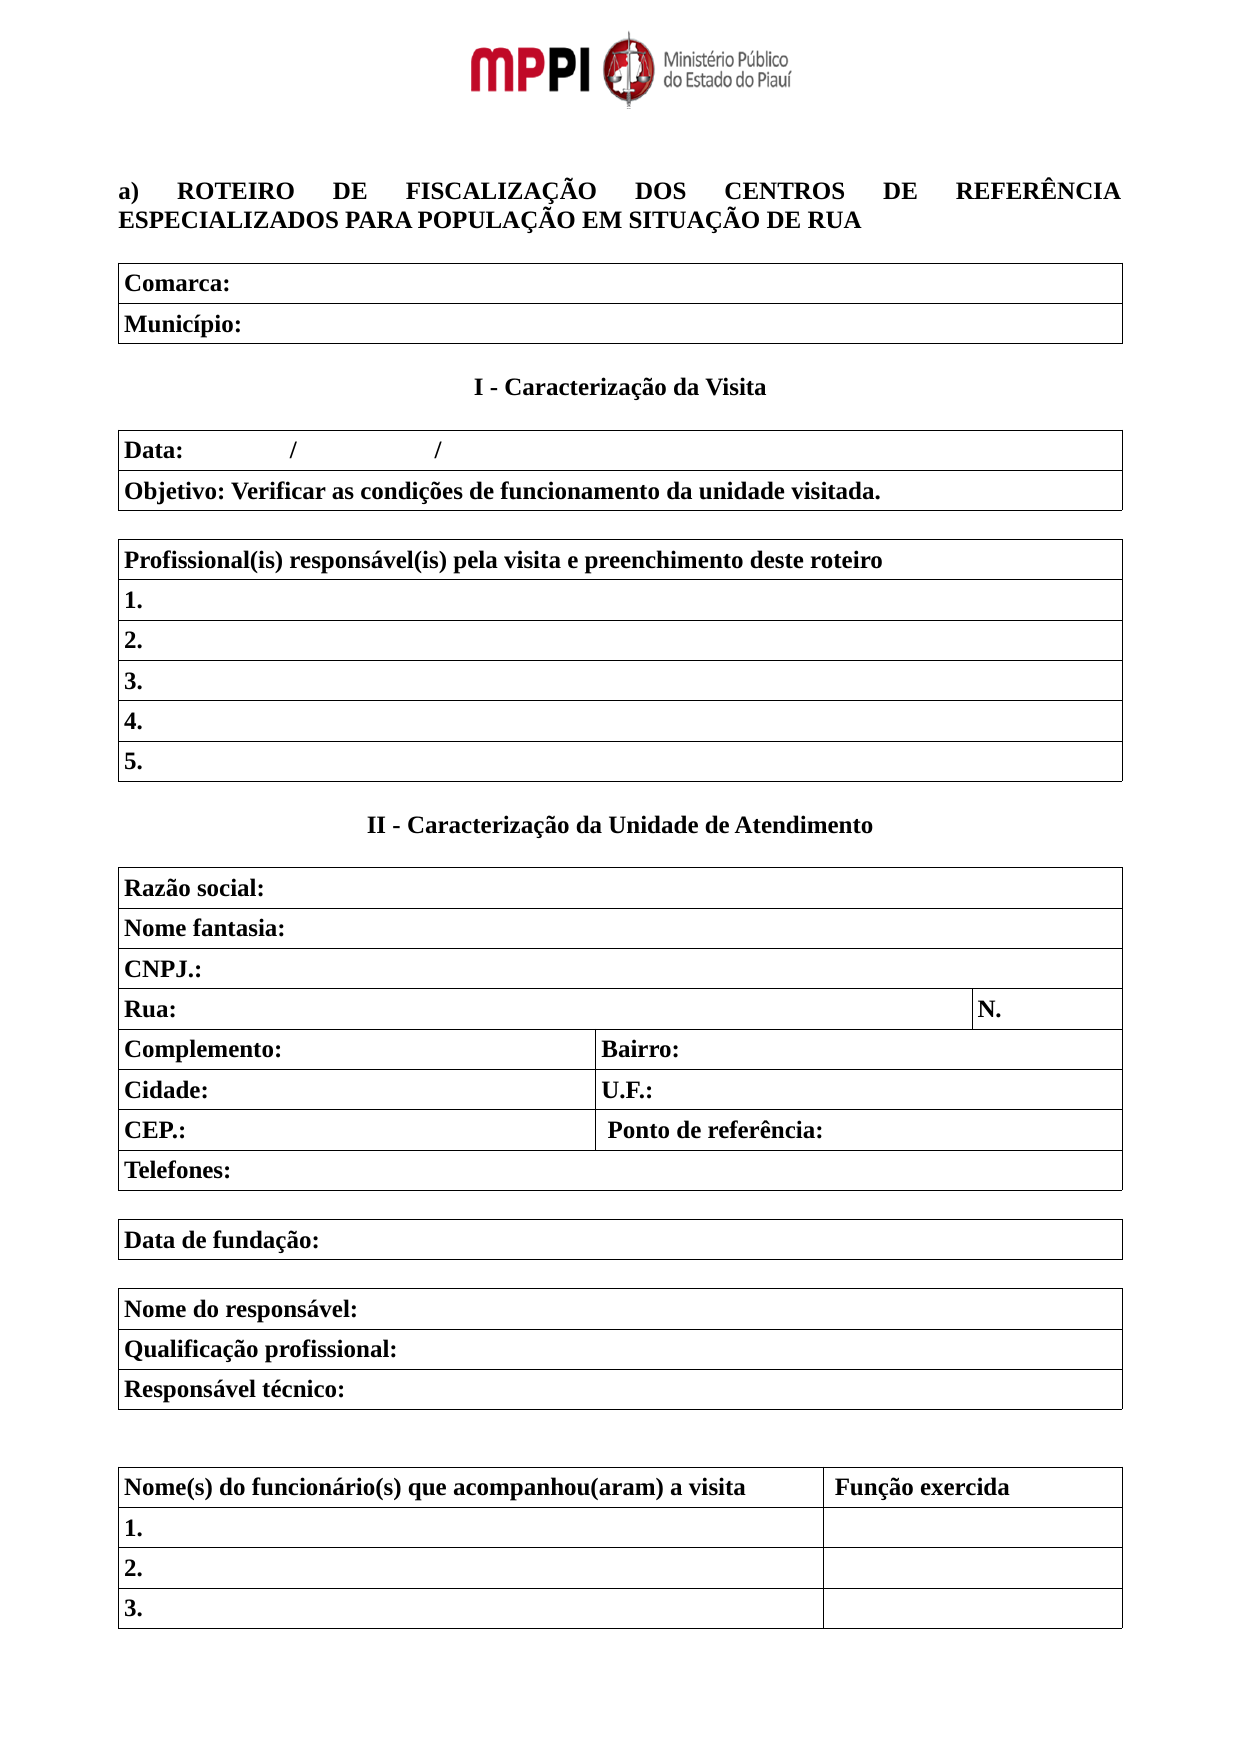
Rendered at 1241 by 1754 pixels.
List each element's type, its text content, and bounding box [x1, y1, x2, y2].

text a) ROTEIRO DE FISCALIZAÇÃO DOS CENTROS DE REFERÊNCIA ESPECIALIZADOS PARA POPULAÇÃO EM SITUAÇÃO DE RUA [118, 176, 1122, 234]
table_header Nome do responsável: [119, 1289, 1122, 1328]
table_cell 1. [119, 1508, 823, 1547]
table_cell CNPJ.: [119, 949, 1122, 988]
table_header Nome(s) do funcionário(s) que acompanhou(aram) a visita [119, 1468, 823, 1507]
table_header Bairro: [596, 1030, 1122, 1069]
text II - Caracterização da Unidade de Atendimento [118, 810, 1122, 838]
table_cell 3. [119, 1589, 823, 1628]
text I - Caracterização da Visita [118, 372, 1122, 401]
table_cell U.F.: [596, 1070, 1122, 1109]
table_cell [824, 1548, 1122, 1588]
table_cell Nome fantasia: [119, 909, 1122, 948]
table_cell [824, 1508, 1122, 1547]
table_cell 5. [119, 742, 1122, 781]
table_cell 3. [119, 661, 1122, 700]
table_cell CEP.: [119, 1110, 595, 1150]
table_header Razão social: [119, 868, 1122, 908]
table_cell Município: [119, 304, 1122, 343]
table_header Data de fundação: [119, 1220, 1122, 1259]
table_cell [824, 1589, 1122, 1628]
table_cell Cidade: [119, 1070, 595, 1109]
table_header Comarca: [119, 264, 1122, 303]
table_header N. [973, 989, 1122, 1029]
table_cell 2. [119, 621, 1122, 660]
table_cell Qualificação profissional: [119, 1330, 1122, 1369]
table_cell Responsável técnico: [119, 1370, 1122, 1409]
table_cell 4. [119, 701, 1122, 741]
table_header Telefones: [119, 1151, 1122, 1190]
table_cell 2. [119, 1548, 823, 1588]
table_header Função exercida [824, 1468, 1122, 1507]
table_header Complemento: [119, 1030, 595, 1069]
table_cell Objetivo: Verificar as condições de funcionamento da unidade visitada. [119, 471, 1122, 510]
table_cell Ponto de referência: [596, 1110, 1122, 1150]
table_cell 1. [119, 580, 1122, 620]
table_header Profissional(is) responsável(is) pela visita e preenchimento deste roteiro [119, 540, 1122, 579]
table_header Rua: [119, 989, 972, 1029]
table_header Data: / / [119, 431, 1122, 470]
